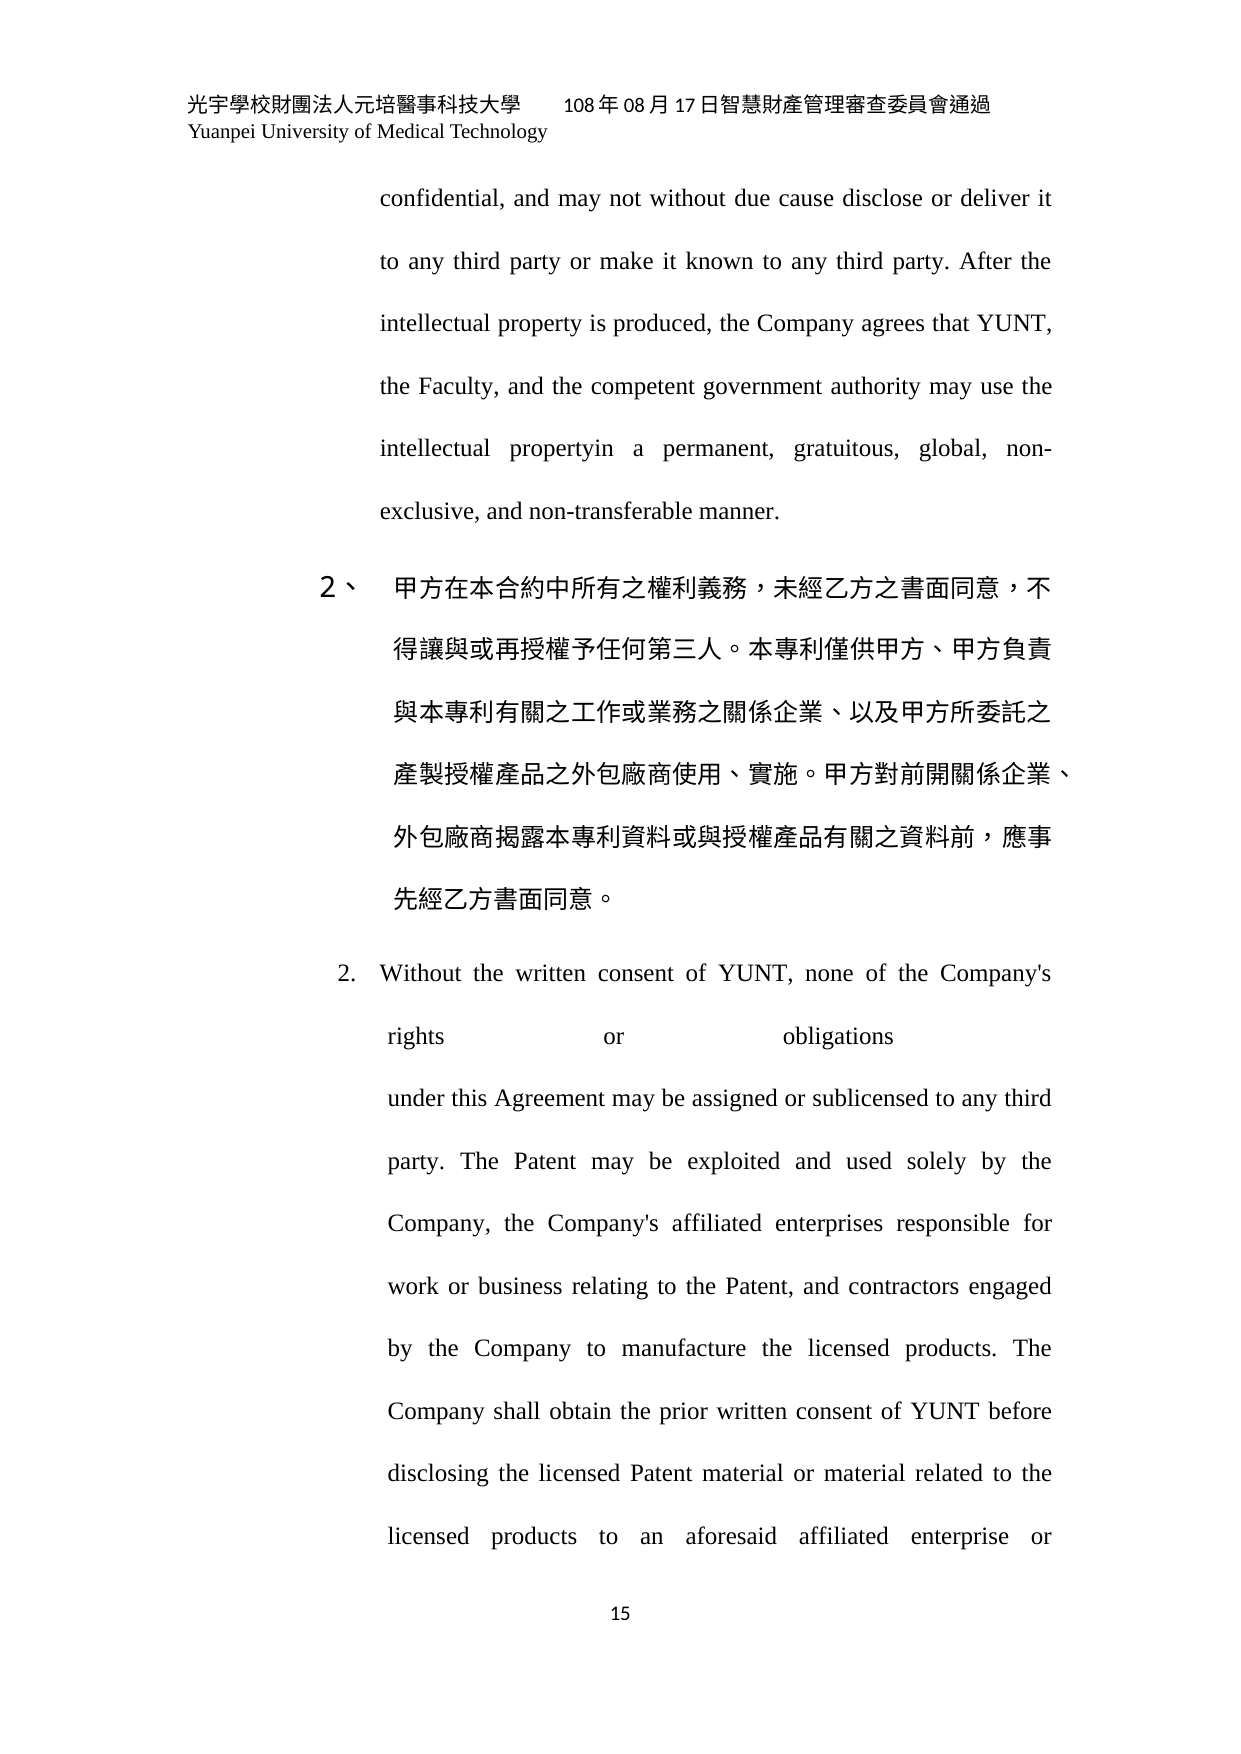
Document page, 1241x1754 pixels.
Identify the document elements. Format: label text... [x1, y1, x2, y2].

text The Company shall continue to bear the duties and liability under this paragraph until the expiration of the Patent. YUNT and the Faculty shall be obligated to keep the intellectual property confidential, and may not without due cause disclose or deliver it to any third party or make it known to any third party. After the intellectual property is produced, the Company agrees that YUNT, the Faculty, and the competent government authority may use the intellectual propertyin a permanent, gratuitous, global, non-exclusive, and non-transferable manner. [379, 156, 1053, 385]
text 2. Without the written consent of YUNT, none of the Company's rights or obligations under this Agreement may be assigned or sublicensed to any third party. The Patent may be exploited and used solely by the Company, the Company's affiliated enterprises responsible for work or business relating to the Patent, and contractors engaged by the Company to manufacture the licensed products. The Company shall obtain the prior written consent of YUNT before disclosing the licensed Patent material or material related to the licensed products to an aforesaid affiliated enterprise or contractor. [337, 1365, 1053, 1556]
